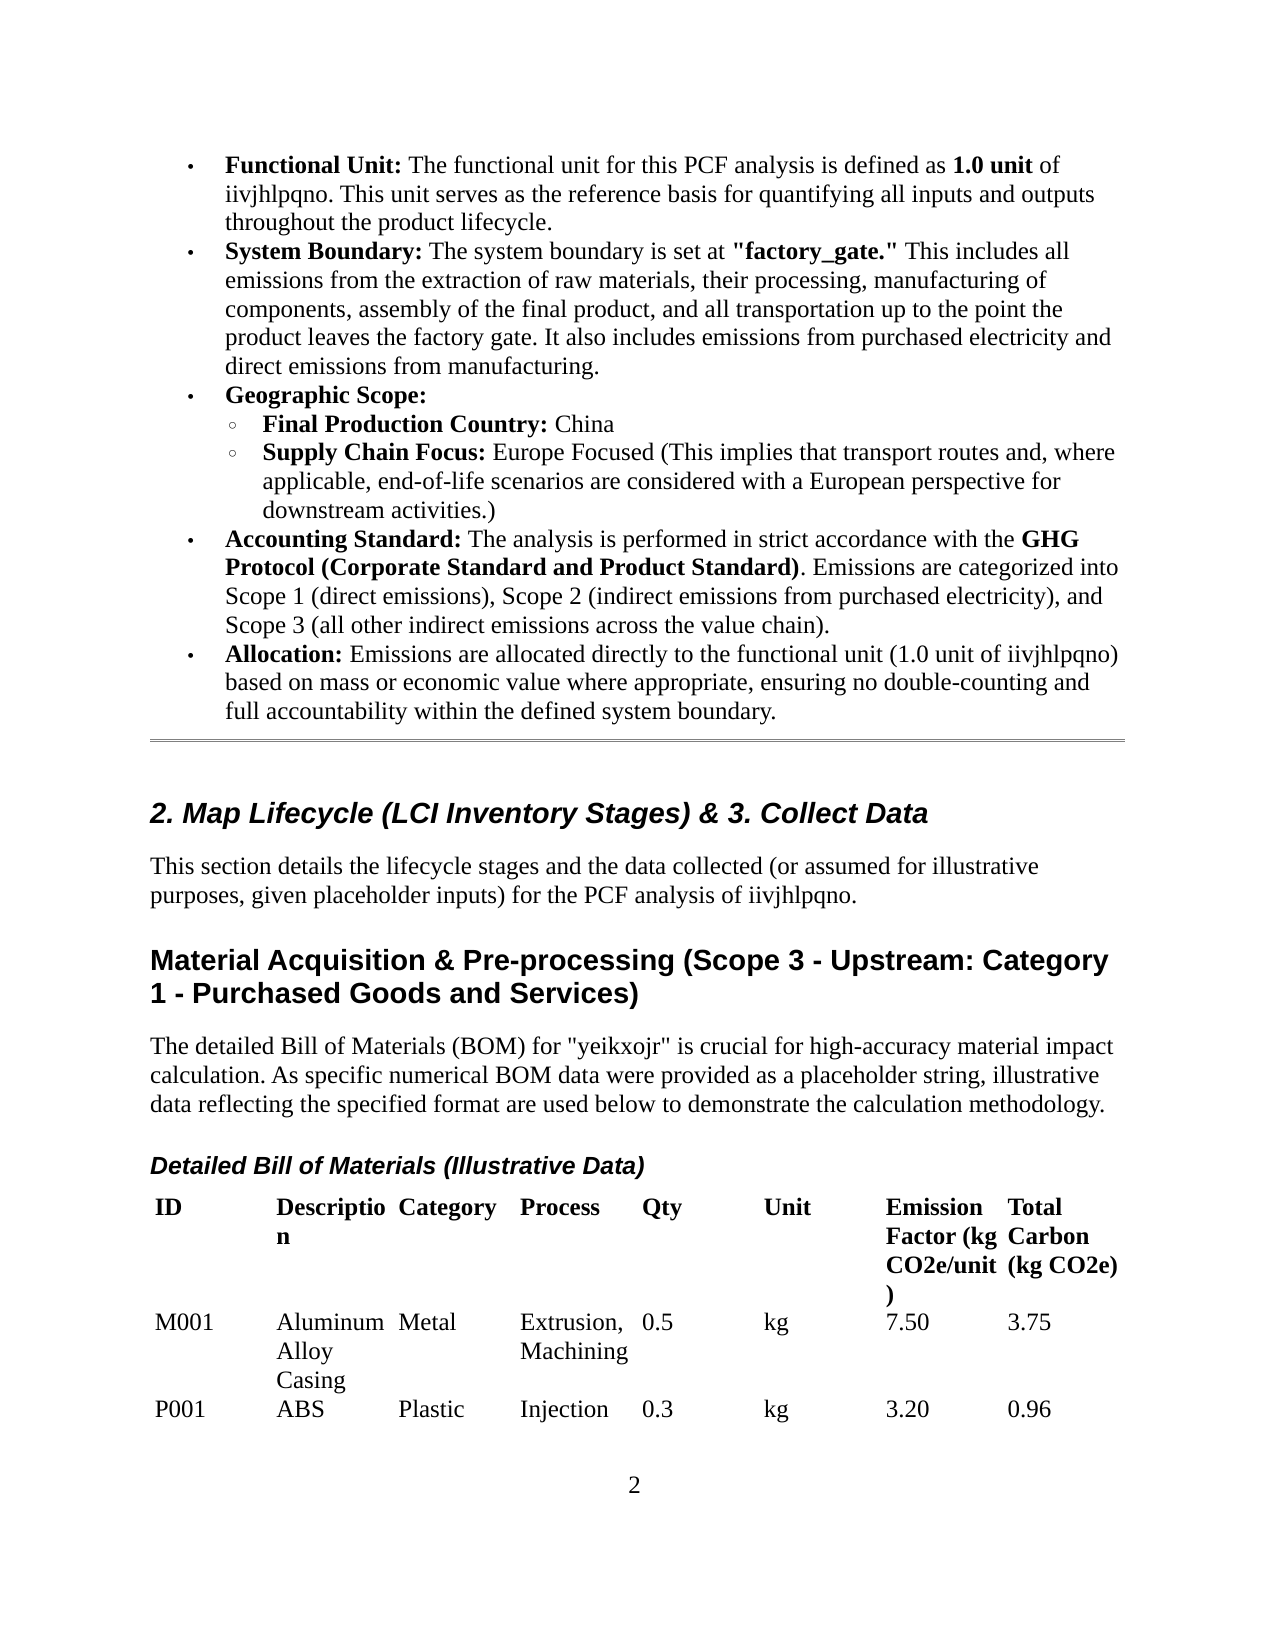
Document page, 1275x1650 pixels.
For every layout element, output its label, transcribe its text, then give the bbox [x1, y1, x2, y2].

table_header Category [394, 1193, 516, 1307]
table_cell Extrusion, Machining [516, 1308, 637, 1394]
table_cell kg [759, 1308, 881, 1394]
subtitle 2. Map Lifecycle (LCI Inventory Stages) & 3. Collect Data [150, 796, 1125, 830]
list Supply Chain Focus: Europe Focused (This implies that transport routes and, where applicable, end-of-life scenarios are considered with a European perspective for downstream activities.) [225, 437, 1125, 524]
table_header ID [150, 1193, 272, 1307]
table_cell Injection [516, 1394, 637, 1422]
table_cell ABS [272, 1394, 394, 1422]
table_header Qty [638, 1193, 759, 1307]
table_cell 3.20 [881, 1394, 1003, 1422]
list System Boundary: The system boundary is set at "factory_gate." This includes all emissions from the extraction of raw materials, their processing, manufacturing of components, assembly of the final product, and all transportation up to the point the product leaves the factory gate. It also includes emissions from purchased electricity and direct emissions from manufacturing. [187, 236, 1125, 380]
table_header Description [272, 1193, 394, 1307]
table_cell P001 [150, 1394, 272, 1422]
table_cell 7.50 [881, 1308, 1003, 1394]
subtitle Detailed Bill of Materials (Illustrative Data) [150, 1151, 1125, 1180]
table_cell Plastic [394, 1394, 516, 1422]
table_header Emission Factor (kg CO2e/unit) [881, 1193, 1003, 1307]
table_header Total Carbon (kg CO2e) [1003, 1193, 1125, 1307]
table_header Unit [759, 1193, 881, 1307]
list Geographic Scope: [187, 380, 1125, 409]
list Final Production Country: China [225, 409, 1125, 437]
table_cell Aluminum Alloy Casing [272, 1308, 394, 1394]
text This section details the lifecycle stages and the data collected (or assumed for illustrative purposes, given placeholder inputs) for the PCF analysis of iivjhlpqno. [150, 851, 1125, 909]
table_cell 0.3 [638, 1394, 759, 1422]
table_cell M001 [150, 1308, 272, 1394]
list Allocation: Emissions are allocated directly to the functional unit (1.0 unit of iivjhlpqno) based on mass or economic value where appropriate, ensuring no double-counting and full accountability within the defined system boundary. [187, 639, 1125, 725]
table_cell 0.96 [1003, 1394, 1125, 1422]
subtitle Material Acquisition & Pre-processing (Scope 3 - Upstream: Category 1 - Purchased Goods and Services) [150, 943, 1125, 1010]
table_cell 0.5 [638, 1308, 759, 1394]
list Accounting Standard: The analysis is performed in strict accordance with the GHG Protocol (Corporate Standard and Product Standard). Emissions are categorized into Scope 1 (direct emissions), Scope 2 (indirect emissions from purchased electricity), and Scope 3 (all other indirect emissions across the value chain). [187, 524, 1125, 639]
table_cell Metal [394, 1308, 516, 1394]
list Functional Unit: The functional unit for this PCF analysis is defined as 1.0 unit of iivjhlpqno. This unit serves as the reference basis for quantifying all inputs and outputs throughout the product lifecycle. [187, 150, 1125, 236]
text The detailed Bill of Materials (BOM) for "yeikxojr" is crucial for high-accuracy material impact calculation. As specific numerical BOM data were provided as a placeholder string, illustrative data reflecting the specified format are used below to demonstrate the calculation methodology. [150, 1031, 1125, 1117]
table_cell 3.75 [1003, 1308, 1125, 1394]
table_cell kg [759, 1394, 881, 1422]
table_header Process [516, 1193, 637, 1307]
